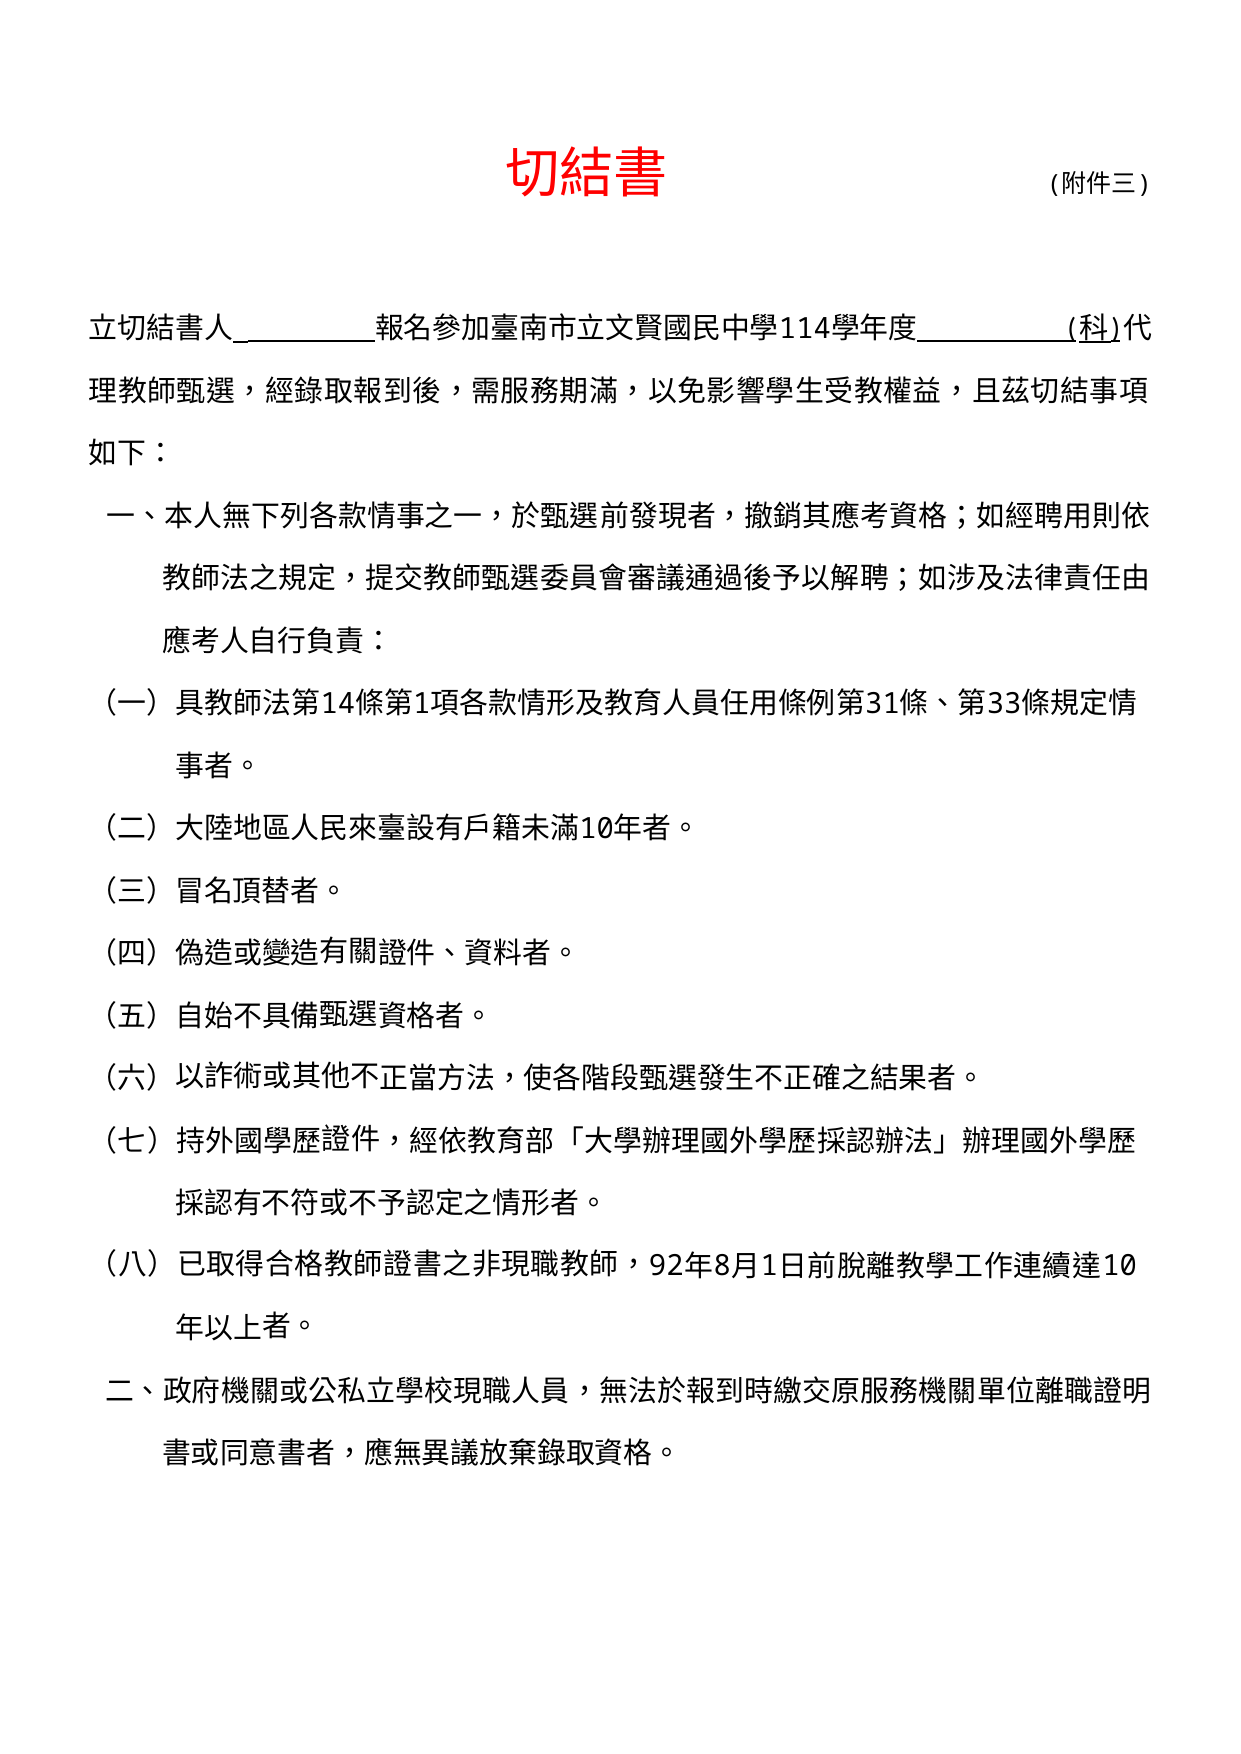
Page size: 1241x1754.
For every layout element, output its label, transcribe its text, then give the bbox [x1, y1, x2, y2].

text （八）已取得合格教師證書之非現職教師，92年8月1日前脫離教學工作連續達10年以上者。 [89, 1221, 1137, 1346]
text 二、政府機關或公私立學校現職人員，無法於報到時繳交原服務機關單位離職證明書或同意書者，應無異議放棄錄取資格。 [105, 1346, 1152, 1471]
text （一）具教師法第14條第1項各款情形及教育人員任用條例第31條、第33條規定情事者。 [89, 658, 1137, 783]
text （六）以詐術或其他不正當方法，使各階段甄選發生不正確之結果者。 [89, 1033, 1137, 1096]
text 切結書 (附件三) [89, 96, 1152, 221]
text （二）大陸地區人民來臺設有戶籍未滿10年者。 [89, 783, 1137, 846]
text 立切結書人 報名參加臺南市立文賢國民中學114學年度 (科)代理教師甄選，經錄取報到後，需服務期滿，以免影響學生受教權益，且茲切結事項如下： [89, 283, 1152, 471]
text （四）偽造或變造有關證件、資料者。 [89, 908, 1137, 971]
text 一、本人無下列各款情事之一，於甄選前發現者，撤銷其應考資格；如經聘用則依教師法之規定，提交教師甄選委員會審議通過後予以解聘；如涉及法律責任由應考人自行負責： [89, 471, 1152, 658]
text （三）冒名頂替者。 [89, 846, 1137, 908]
text （五）自始不具備甄選資格者。 [89, 971, 1137, 1033]
text （七）持外國學歷證件，經依教育部「大學辦理國外學歷採認辦法」辦理國外學歷採認有不符或不予認定之情形者。 [89, 1096, 1137, 1221]
